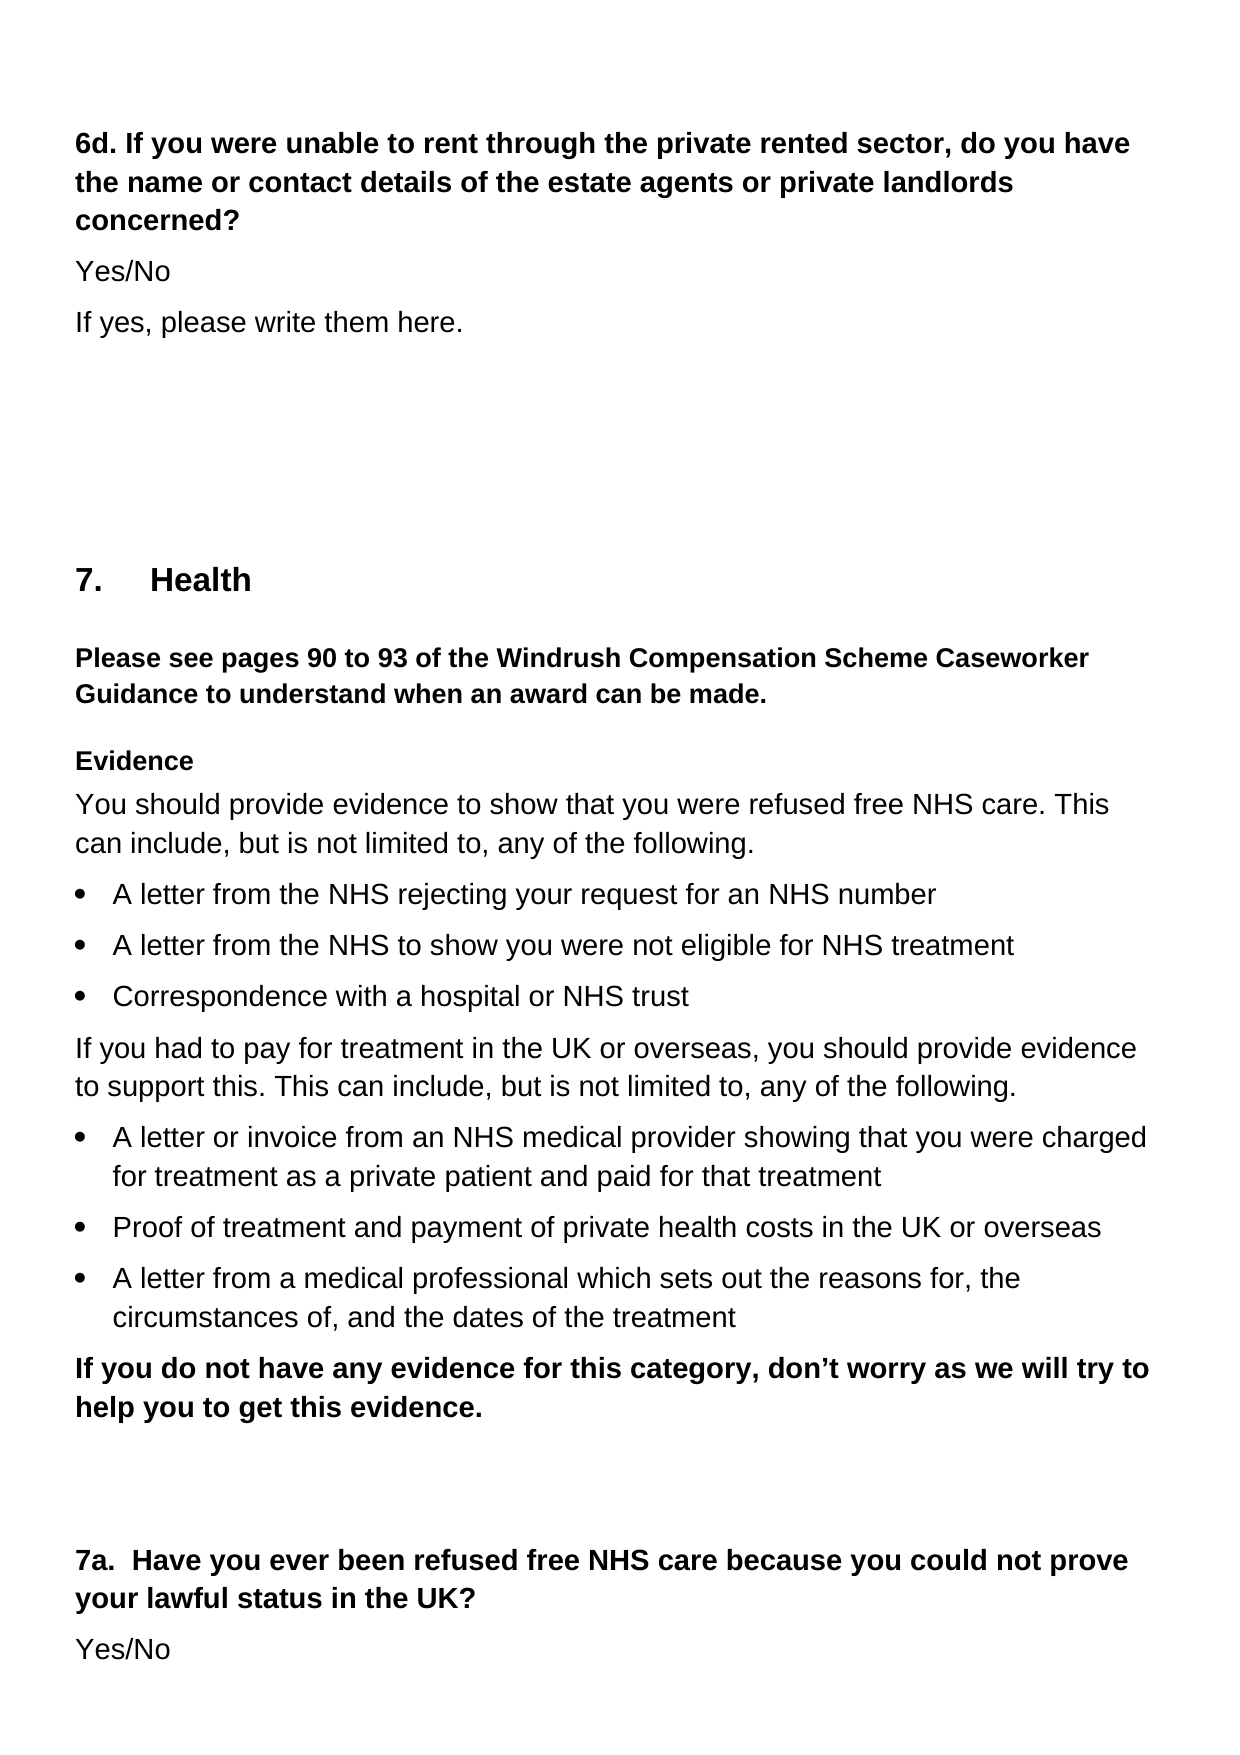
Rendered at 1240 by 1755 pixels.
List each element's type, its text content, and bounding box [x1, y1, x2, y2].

list Correspondence with a hospital or NHS trust [75, 979, 1164, 1013]
list A letter from the NHS rejecting your request for an NHS number [75, 877, 1164, 911]
subtitle 7a. Have you ever been refused free NHS care because you could not prove your lawful status in the UK? [75, 1543, 1164, 1615]
text Yes/No [75, 254, 1164, 288]
subtitle Please see pages 90 to 93 of the Windrush Compensation Scheme Caseworker Guidance to understand when an award can be made. [75, 642, 1164, 709]
text If you do not have any evidence for this category, don’t worry as we will try to help you to get this evidence. [75, 1351, 1164, 1423]
text Yes/No [75, 1632, 1164, 1666]
list Proof of treatment and payment of private health costs in the UK or overseas [75, 1210, 1164, 1244]
text If yes, please write them here. [75, 305, 1164, 339]
text If you had to pay for treatment in the UK or overseas, you should provide evidence to support this. This can include, but is not limited to, any of the following. [75, 1031, 1164, 1103]
subtitle 7. Health [75, 560, 1164, 599]
subtitle 6d. If you were unable to rent through the private rented sector, do you have the name or contact details of the estate agents or private landlords concerned? [75, 126, 1164, 237]
list A letter from the NHS to show you were not eligible for NHS treatment [75, 928, 1164, 962]
list A letter from a medical professional which sets out the reasons for, the circumstances of, and the dates of the treatment [75, 1261, 1164, 1334]
text You should provide evidence to show that you were refused free NHS care. This can include, but is not limited to, any of the following. [75, 787, 1164, 859]
subtitle Evidence [75, 745, 1164, 776]
list A letter or invoice from an NHS medical provider showing that you were charged for treatment as a private patient and paid for that treatment [75, 1120, 1164, 1193]
